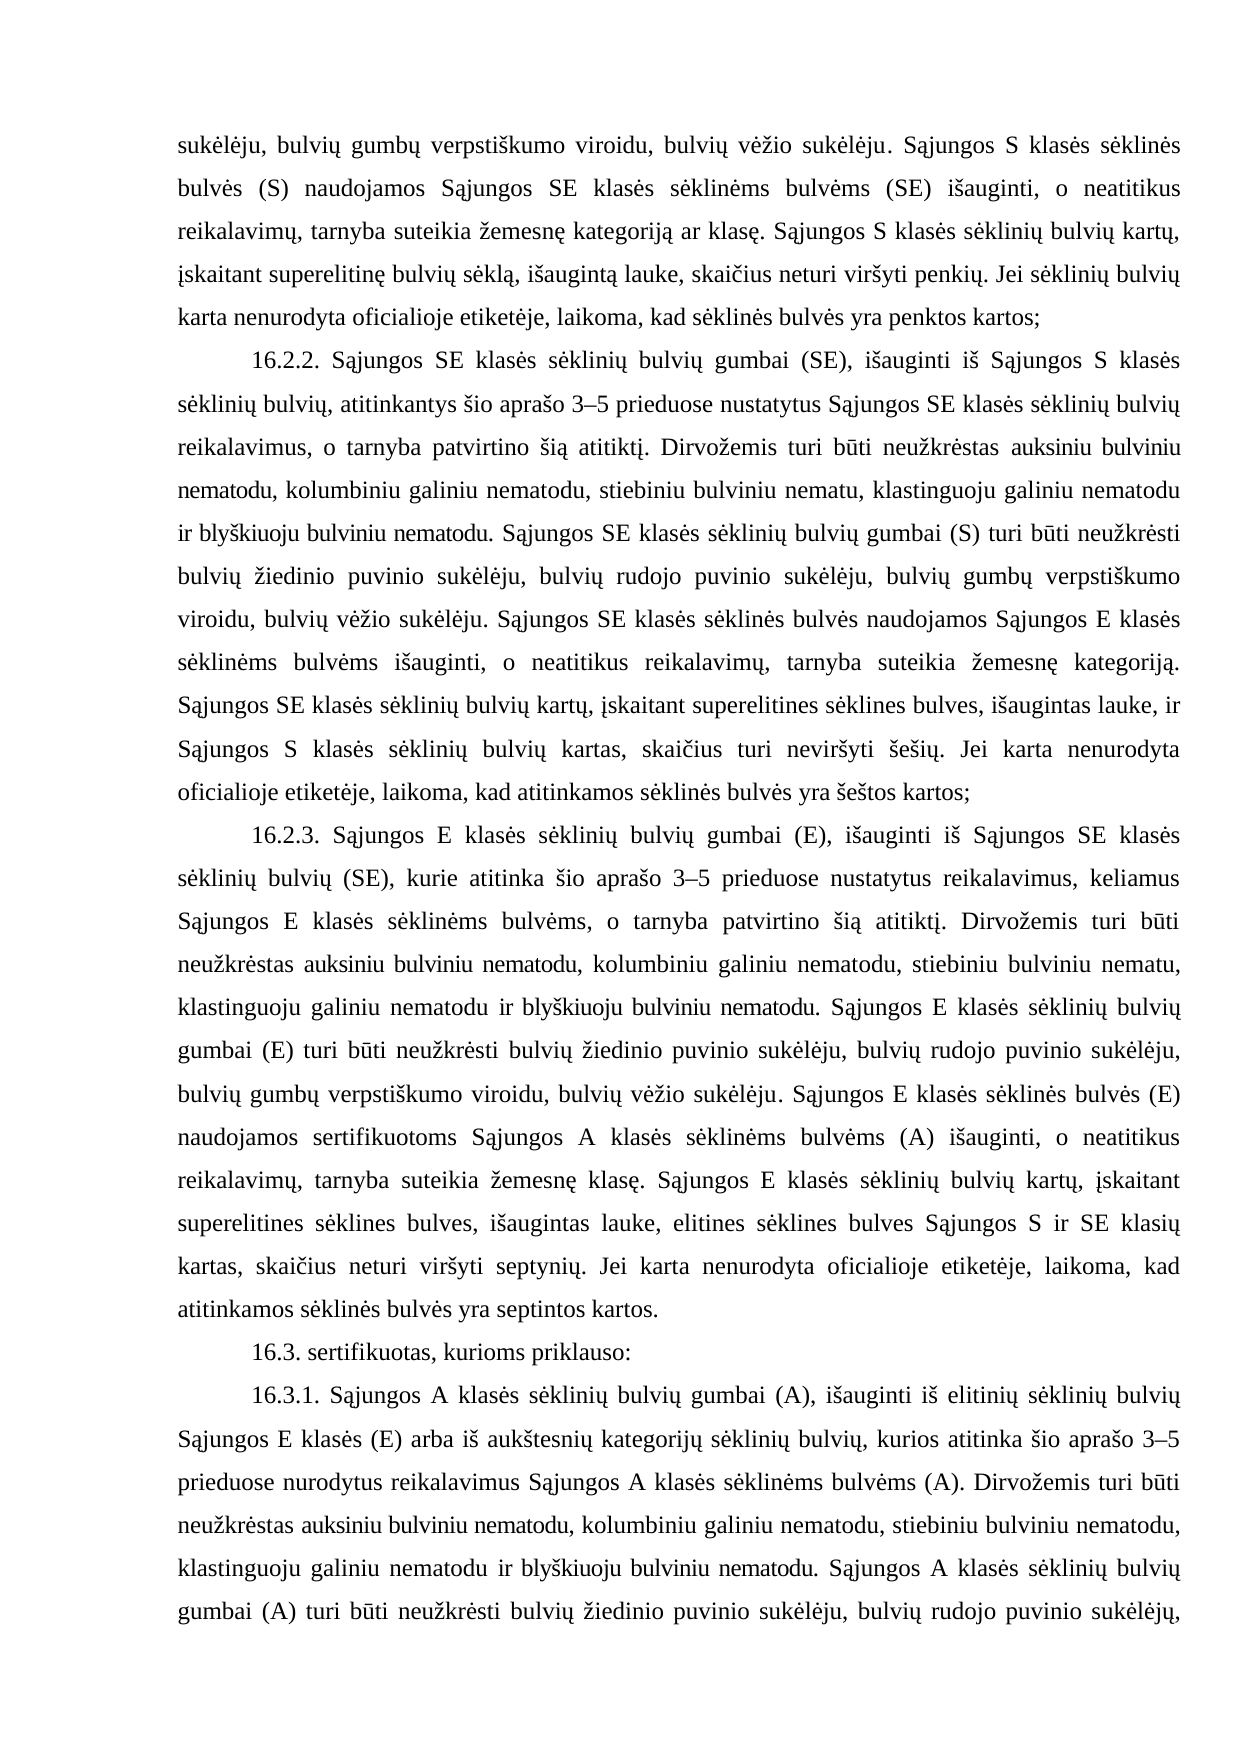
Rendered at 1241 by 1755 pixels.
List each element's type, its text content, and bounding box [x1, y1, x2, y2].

text 16.2.3. Sąjungos E klasės sėklinių bulvių gumbai (E), išauginti iš Sąjungos SE klasės sėklinių bulvių (SE), kurie atitinka šio aprašo 3–5 prieduose nustatytus reikalavimus, keliamus Sąjungos E klasės sėklinėms bulvėms, o tarnyba patvirtino šią atitiktį. Dirvožemis turi būti neužkrėstas auksiniu bulviniu nematodu, kolumbiniu galiniu nematodu, stiebiniu bulviniu nematu, klastinguoju galiniu nematodu ir blyškiuoju bulviniu nematodu. Sąjungos E klasės sėklinių bulvių gumbai (E) turi būti neužkrėsti bulvių žiedinio puvinio sukėlėju, bulvių rudojo puvinio sukėlėju, bulvių gumbų verpstiškumo viroidu, bulvių vėžio sukėlėju. Sąjungos E klasės sėklinės bulvės (E) naudojamos sertifikuotoms Sąjungos A klasės sėklinėms bulvėms (A) išauginti, o neatitikus reikalavimų, tarnyba suteikia žemesnę klasę. Sąjungos E klasės sėklinių bulvių kartų, įskaitant superelitines sėklines bulves, išaugintas lauke, elitines sėklines bulves Sąjungos S ir SE klasių kartas, skaičius neturi viršyti septynių. Jei karta nenurodyta oficialioje etiketėje, laikoma, kad atitinkamos sėklinės bulvės yra septintos kartos. [177, 820, 1181, 1323]
text 16.3.1. Sąjungos A klasės sėklinių bulvių gumbai (A), išauginti iš elitinių sėklinių bulvių Sąjungos E klasės (E) arba iš aukštesnių kategorijų sėklinių bulvių, kurios atitinka šio aprašo 3–5 prieduose nurodytus reikalavimus Sąjungos A klasės sėklinėms bulvėms (A). Dirvožemis turi būti neužkrėstas auksiniu bulviniu nematodu, kolumbiniu galiniu nematodu, stiebiniu bulviniu nematodu, klastinguoju galiniu nematodu ir blyškiuoju bulviniu nematodu. Sąjungos A klasės sėklinių bulvių gumbai (A) turi būti neužkrėsti bulvių žiedinio puvinio sukėlėju, bulvių rudojo puvinio sukėlėjų, [177, 1381, 1181, 1625]
text 16.3. sertifikuotas, kurioms priklauso: [177, 1337, 1181, 1366]
text sukėlėju, bulvių gumbų verpstiškumo viroidu, bulvių vėžio sukėlėju. Sąjungos S klasės sėklinės bulvės (S) naudojamos Sąjungos SE klasės sėklinėms bulvėms (SE) išauginti, o neatitikus reikalavimų, tarnyba suteikia žemesnę kategoriją ar klasę. Sąjungos S klasės sėklinių bulvių kartų, įskaitant superelitinę bulvių sėklą, išaugintą lauke, skaičius neturi viršyti penkių. Jei sėklinių bulvių karta nenurodyta oficialioje etiketėje, laikoma, kad sėklinės bulvės yra penktos kartos; [177, 130, 1181, 331]
text 16.2.2. Sąjungos SE klasės sėklinių bulvių gumbai (SE), išauginti iš Sąjungos S klasės sėklinių bulvių, atitinkantys šio aprašo 3–5 prieduose nustatytus Sąjungos SE klasės sėklinių bulvių reikalavimus, o tarnyba patvirtino šią atitiktį. Dirvožemis turi būti neužkrėstas auksiniu bulviniu nematodu, kolumbiniu galiniu nematodu, stiebiniu bulviniu nematu, klastinguoju galiniu nematodu ir blyškiuoju bulviniu nematodu. Sąjungos SE klasės sėklinių bulvių gumbai (S) turi būti neužkrėsti bulvių žiedinio puvinio sukėlėju, bulvių rudojo puvinio sukėlėju, bulvių gumbų verpstiškumo viroidu, bulvių vėžio sukėlėju. Sąjungos SE klasės sėklinės bulvės naudojamos Sąjungos E klasės sėklinėms bulvėms išauginti, o neatitikus reikalavimų, tarnyba suteikia žemesnę kategoriją. Sąjungos SE klasės sėklinių bulvių kartų, įskaitant superelitines sėklines bulves, išaugintas lauke, ir Sąjungos S klasės sėklinių bulvių kartas, skaičius turi neviršyti šešių. Jei karta nenurodyta oficialioje etiketėje, laikoma, kad atitinkamos sėklinės bulvės yra šeštos kartos; [177, 346, 1181, 806]
